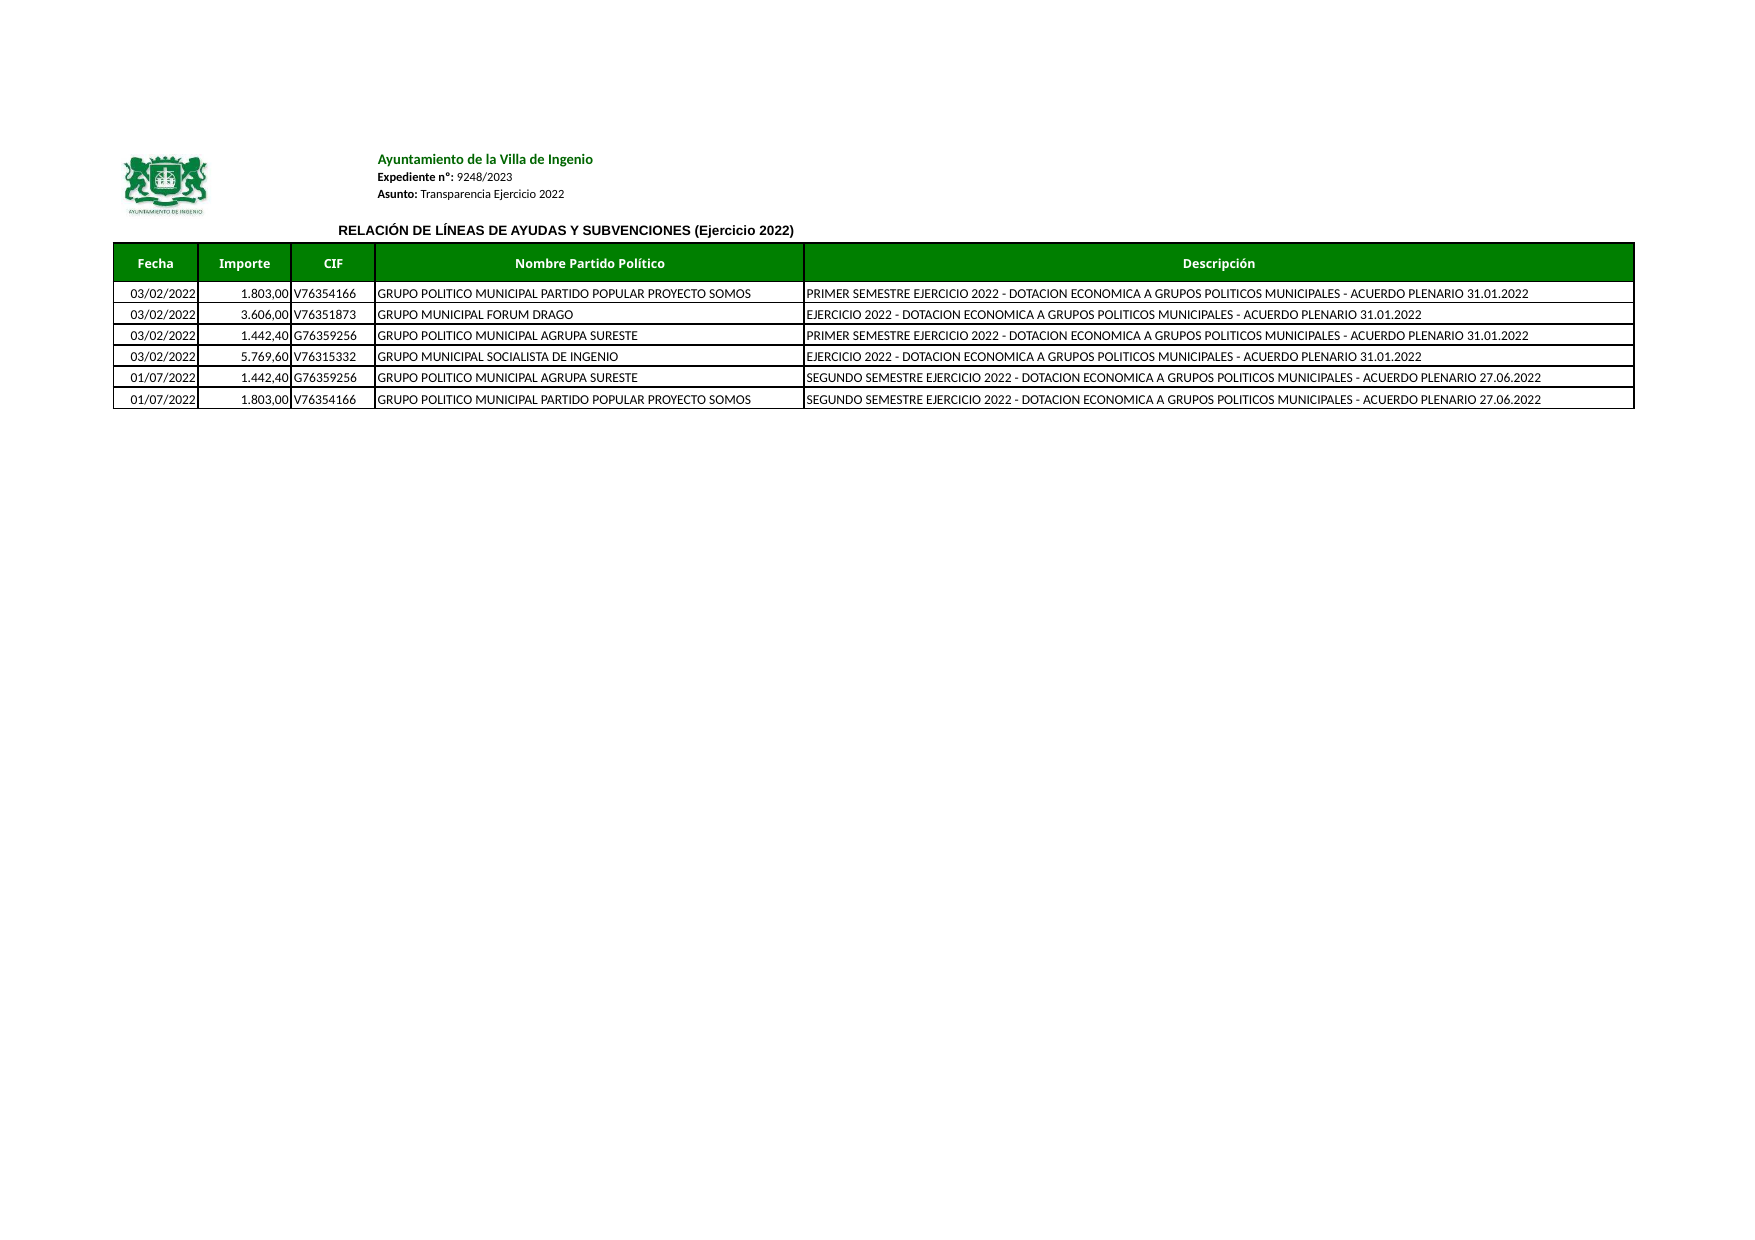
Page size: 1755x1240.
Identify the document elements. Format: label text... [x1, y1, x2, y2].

table_cell 1.442,40 [199, 325, 290, 344]
table_cell SEGUNDO SEMESTRE EJERCICIO 2022 - DOTACION ECONOMICA A GRUPOS POLITICOS MUNICIPALES - ACUERDO PLENARIO 27.06.2022 [805, 388, 1633, 407]
text RELACIÓN DE LÍNEAS DE AYUDAS Y SUBVENCIONES (Ejercicio 2022) [338, 223, 1604, 238]
table_cell V76351873 [292, 303, 374, 323]
table_cell PRIMER SEMESTRE EJERCICIO 2022 - DOTACION ECONOMICA A GRUPOS POLITICOS MUNICIPALES - ACUERDO PLENARIO 31.01.2022 [805, 325, 1633, 344]
table_cell G76359256 [292, 325, 374, 344]
table_cell GRUPO MUNICIPAL FORUM DRAGO [376, 303, 803, 323]
table_cell 03/02/2022 [114, 346, 197, 365]
table_cell PRIMER SEMESTRE EJERCICIO 2022 - DOTACION ECONOMICA A GRUPOS POLITICOS MUNICIPALES - ACUERDO PLENARIO 31.01.2022 [805, 282, 1633, 302]
table_cell G76359256 [292, 367, 374, 386]
table_header Descripción [805, 244, 1633, 281]
table_cell GRUPO POLITICO MUNICIPAL PARTIDO POPULAR PROYECTO SOMOS [376, 388, 803, 407]
table_cell GRUPO MUNICIPAL SOCIALISTA DE INGENIO [376, 346, 803, 365]
table_cell 01/07/2022 [114, 367, 197, 386]
table_cell GRUPO POLITICO MUNICIPAL AGRUPA SURESTE [376, 325, 803, 344]
table_cell EJERCICIO 2022 - DOTACION ECONOMICA A GRUPOS POLITICOS MUNICIPALES - ACUERDO PLENARIO 31.01.2022 [805, 346, 1633, 365]
table_header Fecha [114, 244, 197, 281]
table_cell GRUPO POLITICO MUNICIPAL PARTIDO POPULAR PROYECTO SOMOS [376, 282, 803, 302]
text Asunto: Transparencia Ejercicio 2022 [377, 186, 1604, 201]
table_header Nombre Partido Político [376, 244, 803, 281]
table_cell V76354166 [292, 388, 374, 407]
table_cell 1.442,40 [199, 367, 290, 386]
text Ayuntamiento de la Villa de Ingenio [378, 150, 1604, 168]
table_header CIF [292, 244, 374, 281]
table_cell SEGUNDO SEMESTRE EJERCICIO 2022 - DOTACION ECONOMICA A GRUPOS POLITICOS MUNICIPALES - ACUERDO PLENARIO 27.06.2022 [805, 367, 1633, 386]
table_cell 1.803,00 [199, 388, 290, 407]
table_cell 03/02/2022 [114, 303, 197, 323]
table_cell 01/07/2022 [114, 388, 197, 407]
table_cell 3.606,00 [199, 303, 290, 323]
table_cell V76354166 [292, 282, 374, 302]
table_cell EJERCICIO 2022 - DOTACION ECONOMICA A GRUPOS POLITICOS MUNICIPALES - ACUERDO PLENARIO 31.01.2022 [805, 303, 1633, 323]
table_header Importe [199, 244, 290, 281]
table_cell 03/02/2022 [114, 282, 197, 302]
table_cell GRUPO POLITICO MUNICIPAL AGRUPA SURESTE [376, 367, 803, 386]
table_cell 5.769,60 [199, 346, 290, 365]
table_cell 03/02/2022 [114, 325, 197, 344]
table_cell 1.803,00 [199, 282, 290, 302]
text Expediente nº: 9248/2023 [377, 169, 1604, 184]
table_cell V76315332 [292, 346, 374, 365]
